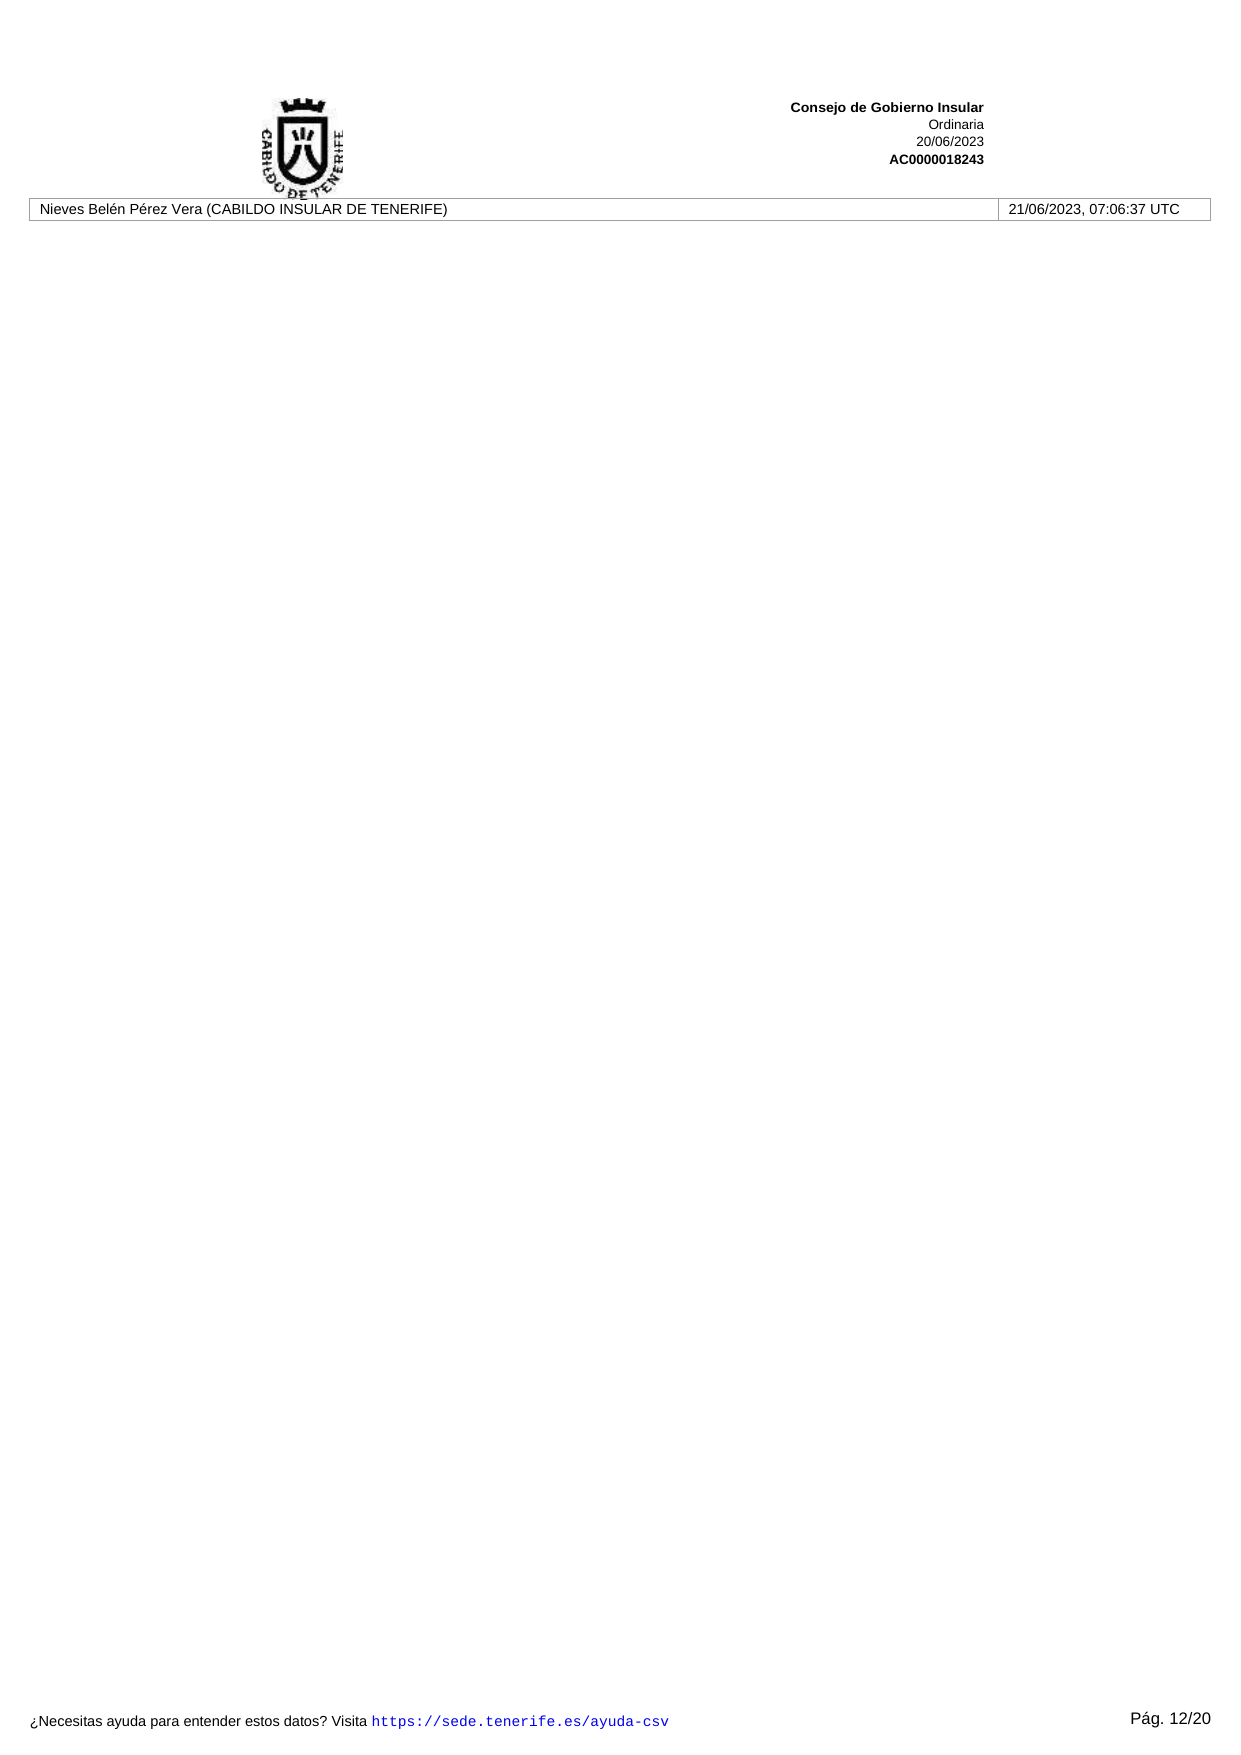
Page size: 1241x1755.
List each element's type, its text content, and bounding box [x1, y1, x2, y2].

table_cell 21/06/2023, 07:06:37 UTC [999, 199, 1210, 220]
table_cell Nieves Belén Pérez Vera (CABILDO INSULAR DE TENERIFE) [30, 199, 998, 220]
